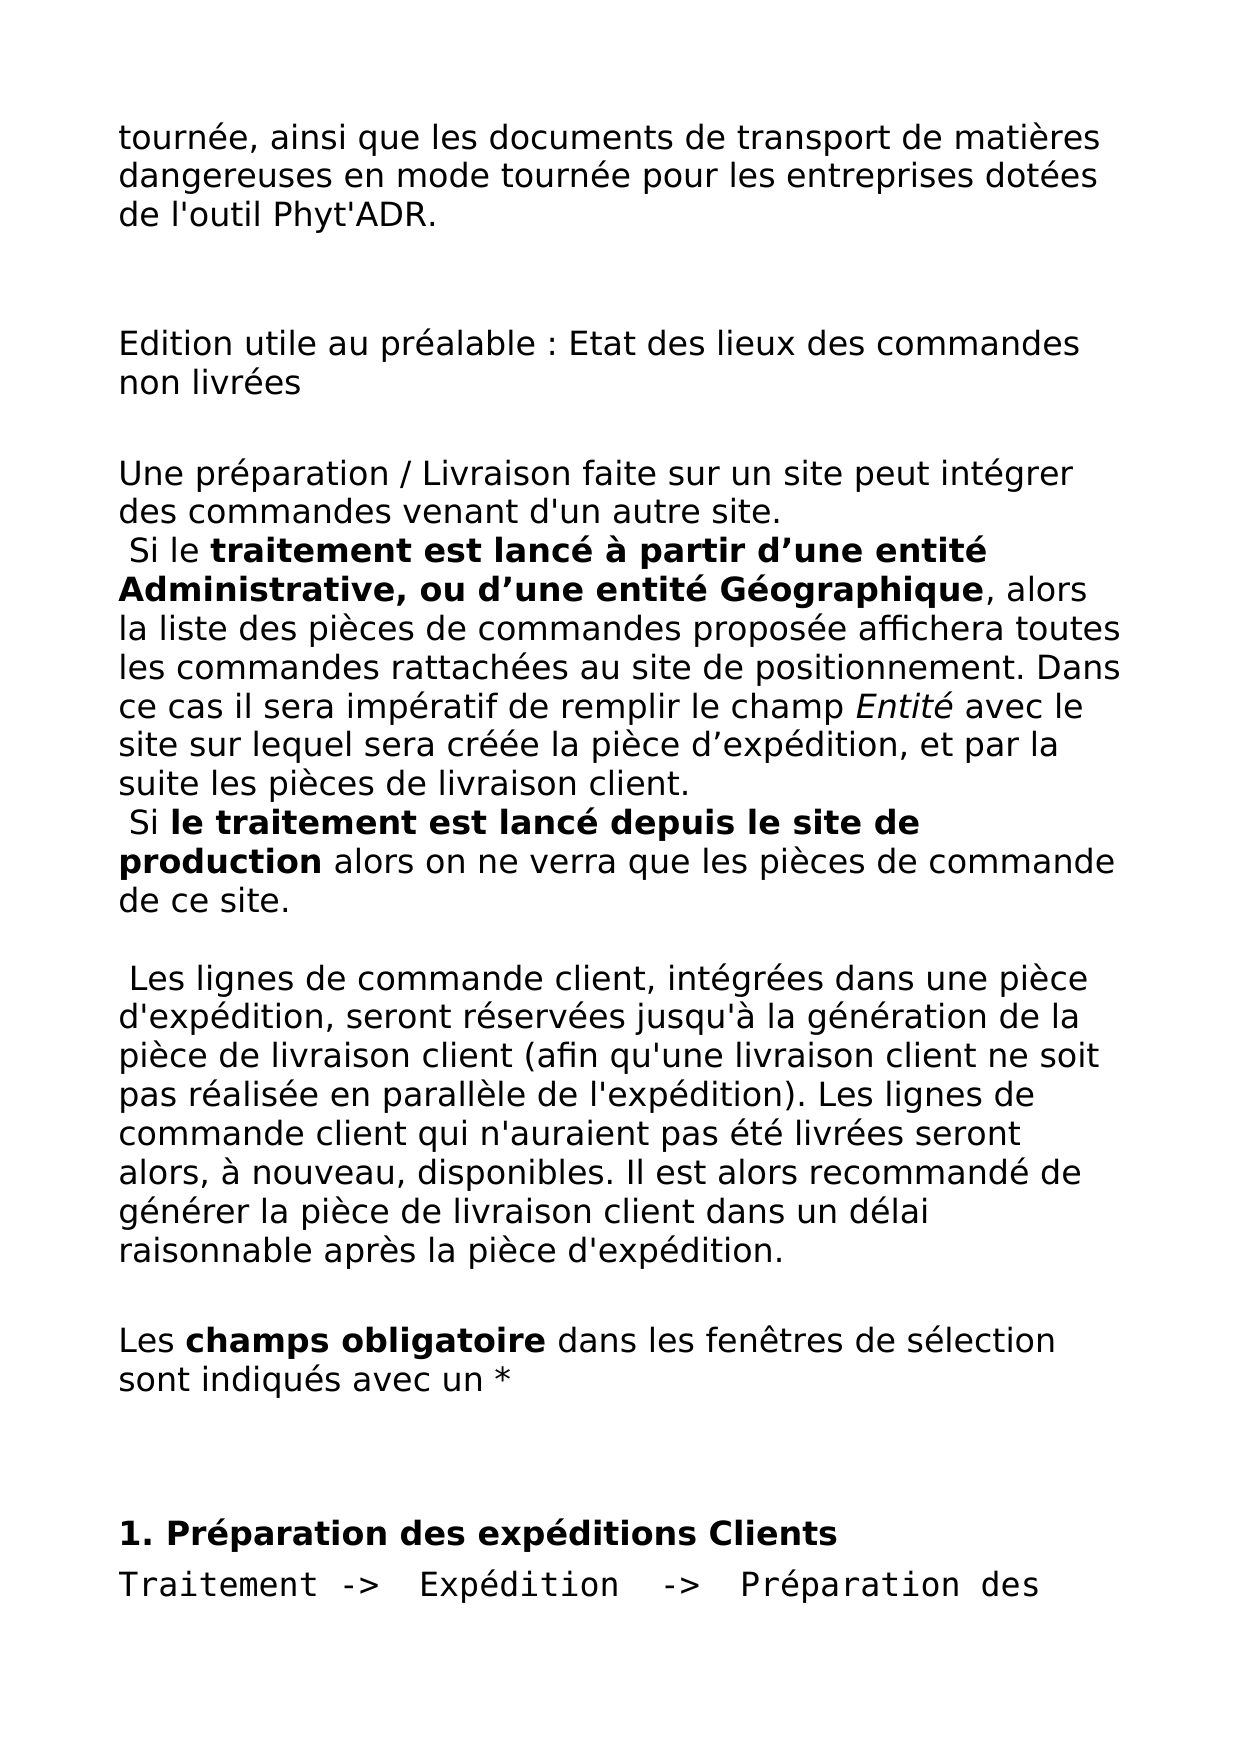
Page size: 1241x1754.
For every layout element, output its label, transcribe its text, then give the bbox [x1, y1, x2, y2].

text Edition utile au préalable : Etat des lieux des commandes non livrées [118, 325, 1122, 441]
subtitle 1. Préparation des expéditions Clients [118, 1514, 1122, 1553]
text Traitement -> Expédition -> Préparation des [118, 1566, 1122, 1604]
text tournée, ainsi que les documents de transport de matières dangereuses en mode tournée pour les entreprises dotées de l'outil Phyt'ADR. [118, 118, 1122, 312]
text Les champs obligatoire dans les fenêtres de sélection sont indiqués avec un * [118, 1321, 1122, 1477]
text Une préparation / Livraison faite sur un site peut intégrer des commandes venant d'un autre site. Si le traitement est lancé à partir d’une entité Administrative, ou d’une entité Géographique, alors la liste des pièces de commandes proposée affichera toutes les commandes rattachées au site de positionnement. Dans ce cas il sera impératif de remplir le champ Entité avec le site sur lequel sera créée la pièce d’expédition, et par la suite les pièces de livraison client. Si le traitement est lancé depuis le site de production alors on ne verra que les pièces de commande de ce site. Les lignes de commande client, intégrées dans une pièce d'expédition, seront réservées jusqu'à la génération de la pièce de livraison client (afin qu'une livraison client ne soit pas réalisée en parallèle de l'expédition). Les lignes de commande client qui n'auraient pas été livrées seront alors, à nouveau, disponibles. Il est alors recommandé de générer la pièce de livraison client dans un délai raisonnable après la pièce d'expédition. [118, 454, 1122, 1309]
